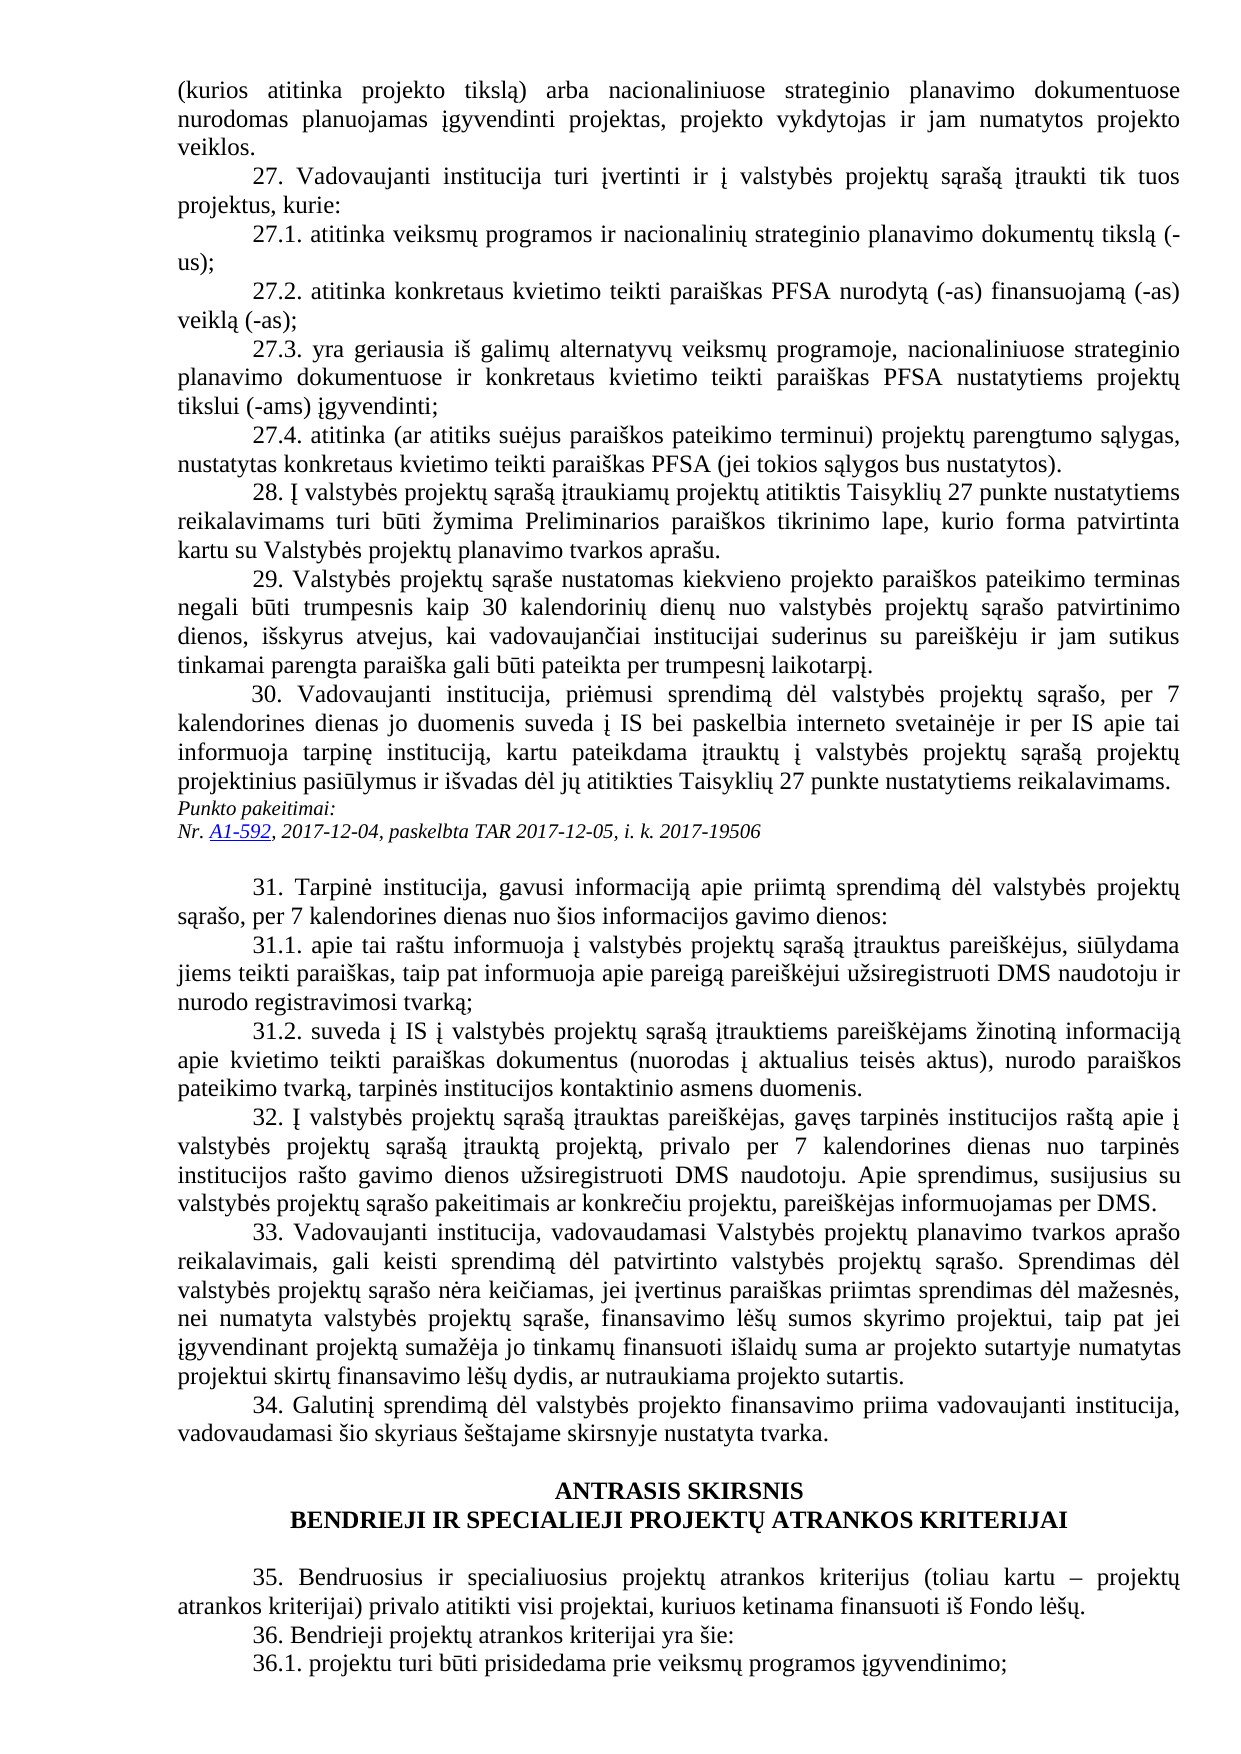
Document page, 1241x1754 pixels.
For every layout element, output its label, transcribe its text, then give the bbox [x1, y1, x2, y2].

text 36.1. projektu turi būti prisidedama prie veiksmų programos įgyvendinimo; [177, 1648, 1181, 1677]
text 30. Vadovaujanti institucija, priėmusi sprendimą dėl valstybės projektų sąrašo, per 7 kalendorines dienas jo duomenis suveda į IS bei paskelbia interneto svetainėje ir per IS apie tai informuoja tarpinę instituciją, kartu pateikdama įtrauktų į valstybės projektų sąrašą projektų projektinius pasiūlymus ir išvadas dėl jų atitikties Taisyklių 27 punkte nustatytiems reikalavimams. [177, 679, 1181, 795]
text 35. Bendruosius ir specialiuosius projektų atrankos kriterijus (toliau kartu – projektų atrankos kriterijai) privalo atitikti visi projektai, kuriuos ketinama finansuoti iš Fondo lėšų. [177, 1562, 1181, 1620]
text 34. Galutinį sprendimą dėl valstybės projekto finansavimo priima vadovaujanti institucija, vadovaudamasi šio skyriaus šeštajame skirsnyje nustatyta tvarka. [177, 1390, 1181, 1447]
text 33. Vadovaujanti institucija, vadovaudamasi Valstybės projektų planavimo tvarkos aprašo reikalavimais, gali keisti sprendimą dėl patvirtinto valstybės projektų sąrašo. Sprendimas dėl valstybės projektų sąrašo nėra keičiamas, jei įvertinus paraiškas priimtas sprendimas dėl mažesnės, nei numatyta valstybės projektų sąraše, finansavimo lėšų sumos skyrimo projektui, taip pat jei įgyvendinant projektą sumažėja jo tinkamų finansuoti išlaidų suma ar projekto sutartyje numatytas projektui skirtų finansavimo lėšų dydis, ar nutraukiama projekto sutartis. [177, 1217, 1181, 1390]
text 31. Tarpinė institucija, gavusi informaciją apie priimtą sprendimą dėl valstybės projektų sąrašo, per 7 kalendorines dienas nuo šios informacijos gavimo dienos: [177, 872, 1181, 930]
text 27.3. yra geriausia iš galimų alternatyvų veiksmų programoje, nacionaliniuose strateginio planavimo dokumentuose ir konkretaus kvietimo teikti paraiškas PFSA nustatytiems projektų tikslui (-ams) įgyvendinti; [177, 334, 1181, 420]
text 31.2. suveda į IS į valstybės projektų sąrašą įtrauktiems pareiškėjams žinotiną informaciją apie kvietimo teikti paraiškas dokumentus (nuorodas į aktualius teisės aktus), nurodo paraiškos pateikimo tvarką, tarpinės institucijos kontaktinio asmens duomenis. [177, 1016, 1181, 1102]
text 27.4. atitinka (ar atitiks suėjus paraiškos pateikimo terminui) projektų parengtumo sąlygas, nustatytas konkretaus kvietimo teikti paraiškas PFSA (jei tokios sąlygos bus nustatytos). [177, 420, 1181, 477]
text ANTRASIS SKIRSNIS [177, 1476, 1181, 1505]
text 36. Bendrieji projektų atrankos kriterijai yra šie: [177, 1620, 1181, 1648]
text Nr. A1-592, 2017-12-04, paskelbta TAR 2017-12-05, i. k. 2017-19506 [177, 819, 1181, 843]
text BENDRIEJI IR SPECIALIEJI PROJEKTŲ ATRANKOS KRITERIJAI [177, 1505, 1181, 1533]
text Punkto pakeitimai: [177, 795, 1181, 819]
text 29. Valstybės projektų sąraše nustatomas kiekvieno projekto paraiškos pateikimo terminas negali būti trumpesnis kaip 30 kalendorinių dienų nuo valstybės projektų sąrašo patvirtinimo dienos, išskyrus atvejus, kai vadovaujančiai institucijai suderinus su pareiškėju ir jam sutikus tinkamai parengta paraiška gali būti pateikta per trumpesnį laikotarpį. [177, 564, 1181, 679]
text 31.1. apie tai raštu informuoja į valstybės projektų sąrašą įtrauktus pareiškėjus, siūlydama jiems teikti paraiškas, taip pat informuoja apie pareigą pareiškėjui užsiregistruoti DMS naudotoju ir nurodo registravimosi tvarką; [177, 930, 1181, 1016]
text 27. Vadovaujanti institucija turi įvertinti ir į valstybės projektų sąrašą įtraukti tik tuos projektus, kurie: [177, 161, 1181, 219]
text (kurios atitinka projekto tikslą) arba nacionaliniuose strateginio planavimo dokumentuose nurodomas planuojamas įgyvendinti projektas, projekto vykdytojas ir jam numatytos projekto veiklos. [177, 75, 1181, 161]
text 27.1. atitinka veiksmų programos ir nacionalinių strateginio planavimo dokumentų tikslą (-us); [177, 219, 1181, 276]
text 32. Į valstybės projektų sąrašą įtrauktas pareiškėjas, gavęs tarpinės institucijos raštą apie į valstybės projektų sąrašą įtrauktą projektą, privalo per 7 kalendorines dienas nuo tarpinės institucijos rašto gavimo dienos užsiregistruoti DMS naudotoju. Apie sprendimus, susijusius su valstybės projektų sąrašo pakeitimais ar konkrečiu projektu, pareiškėjas informuojamas per DMS. [177, 1102, 1181, 1217]
text 28. Į valstybės projektų sąrašą įtraukiamų projektų atitiktis Taisyklių 27 punkte nustatytiems reikalavimams turi būti žymima Preliminarios paraiškos tikrinimo lape, kurio forma patvirtinta kartu su Valstybės projektų planavimo tvarkos aprašu. [177, 477, 1181, 564]
text 27.2. atitinka konkretaus kvietimo teikti paraiškas PFSA nurodytą (-as) finansuojamą (-as) veiklą (-as); [177, 276, 1181, 334]
